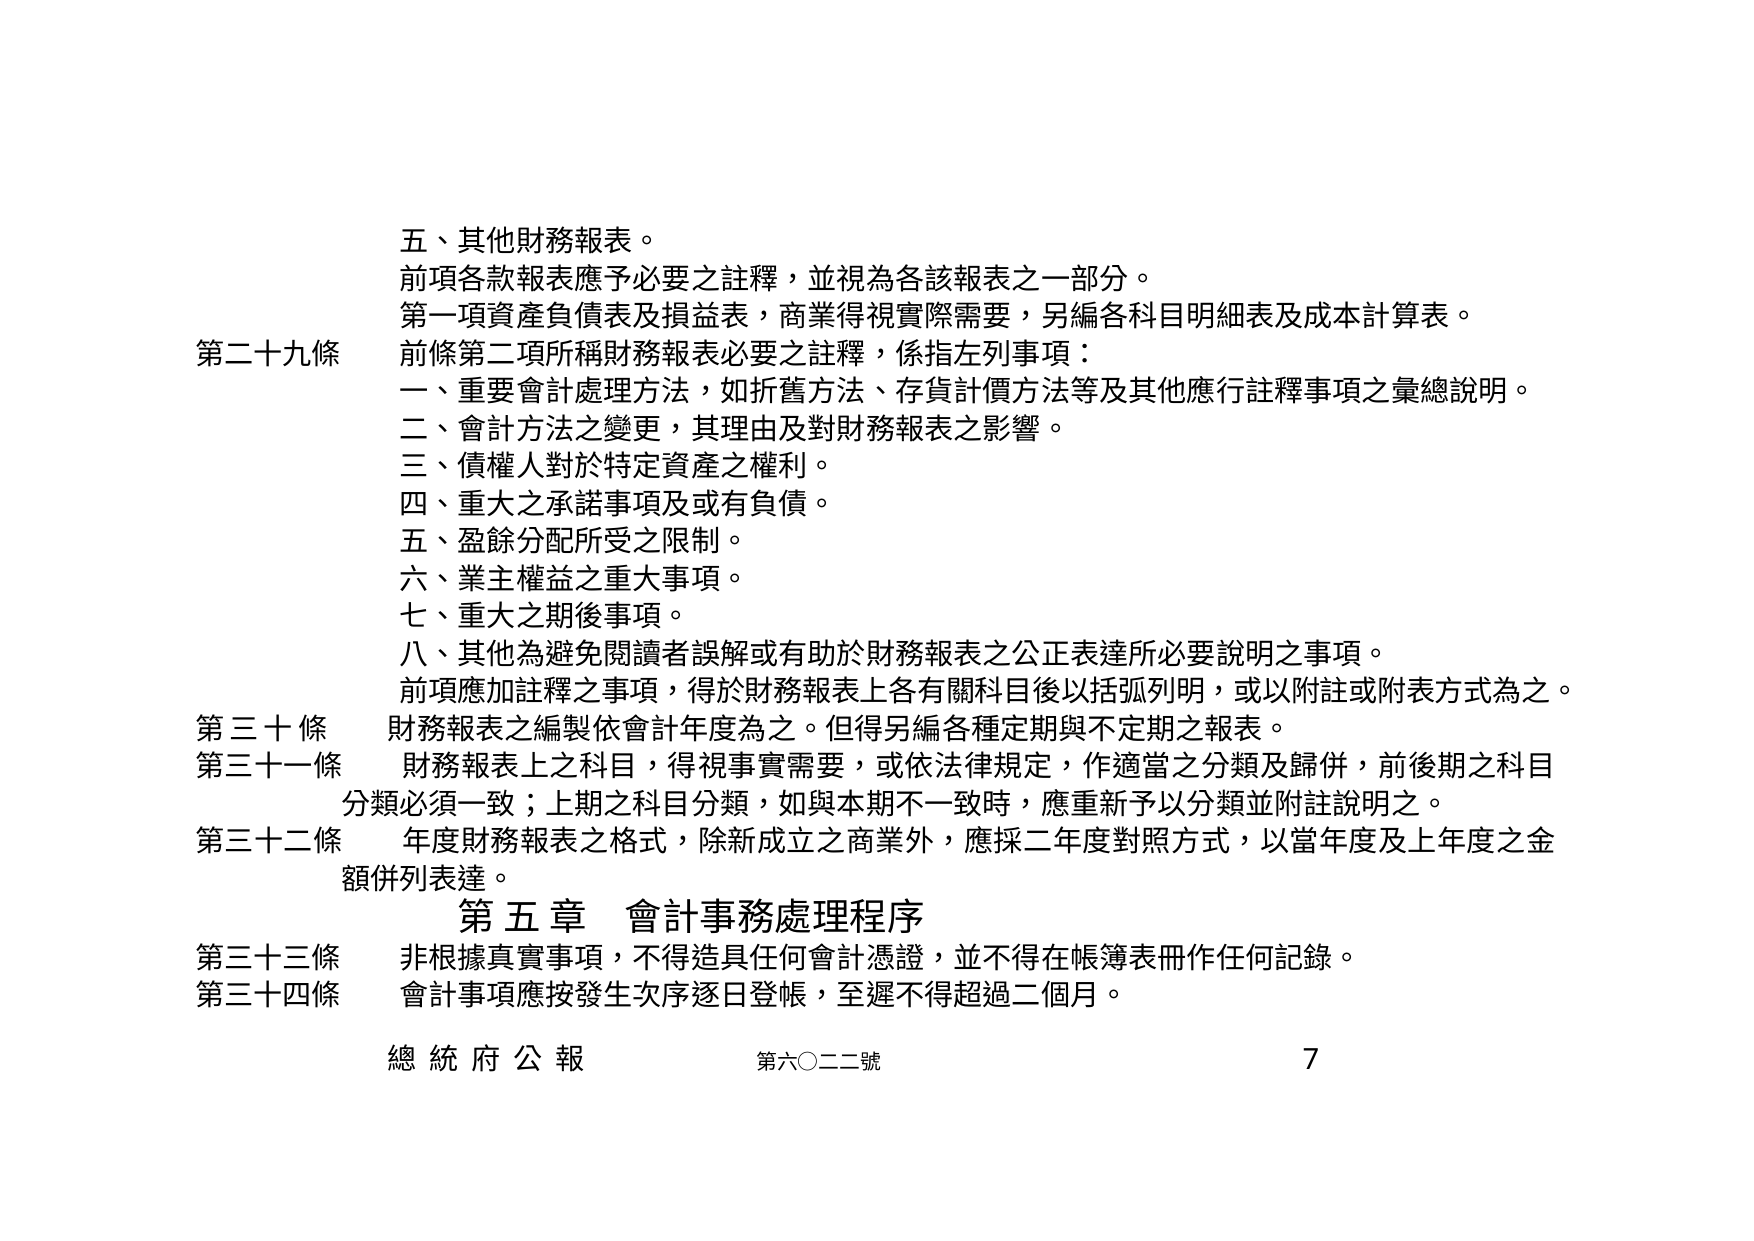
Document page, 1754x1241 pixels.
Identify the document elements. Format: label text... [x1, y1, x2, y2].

text 第 五 章 會計事務處理程序 [428, 897, 1559, 938]
text 五、其他財務報表。 [399, 222, 1559, 259]
text 前項應加註釋之事項，得於財務報表上各有關科目後以括弧列明，或以附註或附表方式為之。 [341, 672, 1559, 709]
text 八、其他為避免閱讀者誤解或有助於財務報表之公正表達所必要說明之事項。 [399, 634, 1559, 672]
text 六、業主權益之重大事項。 [399, 559, 1559, 597]
text 三、債權人對於特定資產之權利。 [399, 447, 1559, 484]
text 七、重大之期後事項。 [399, 597, 1559, 634]
text 第三十二條 年度財務報表之格式，除新成立之商業外，應採二年度對照方式，以當年度及上年度之金額併列表達。 [195, 822, 1559, 897]
text 四、重大之承諾事項及或有負債。 [399, 484, 1559, 522]
text 一、重要會計處理方法，如折舊方法、存貨計價方法等及其他應行註釋事項之彙總說明。 [399, 372, 1559, 409]
text 第一項資產負債表及損益表，商業得視實際需要，另編各科目明細表及成本計算表。 [341, 297, 1559, 334]
text 第三十四條 會計事項應按發生次序逐日登帳，至遲不得超過二個月。 [195, 976, 1559, 1013]
text 五、盈餘分配所受之限制。 [399, 522, 1559, 559]
text 前項各款報表應予必要之註釋，並視為各該報表之一部分。 [341, 259, 1559, 297]
text 第三十三條 非根據真實事項，不得造具任何會計憑證，並不得在帳簿表冊作任何記錄。 [195, 938, 1559, 976]
text 第三十一條 財務報表上之科目，得視事實需要，或依法律規定，作適當之分類及歸併，前後期之科目分類必須一致；上期之科目分類，如與本期不一致時，應重新予以分類並附註說明之。 [195, 747, 1559, 822]
text 二、會計方法之變更，其理由及對財務報表之影響。 [399, 409, 1559, 447]
text 第三十條 財務報表之編製依會計年度為之。但得另編各種定期與不定期之報表。 [195, 709, 1559, 747]
text 第二十九條 前條第二項所稱財務報表必要之註釋，係指左列事項： [195, 334, 1559, 372]
